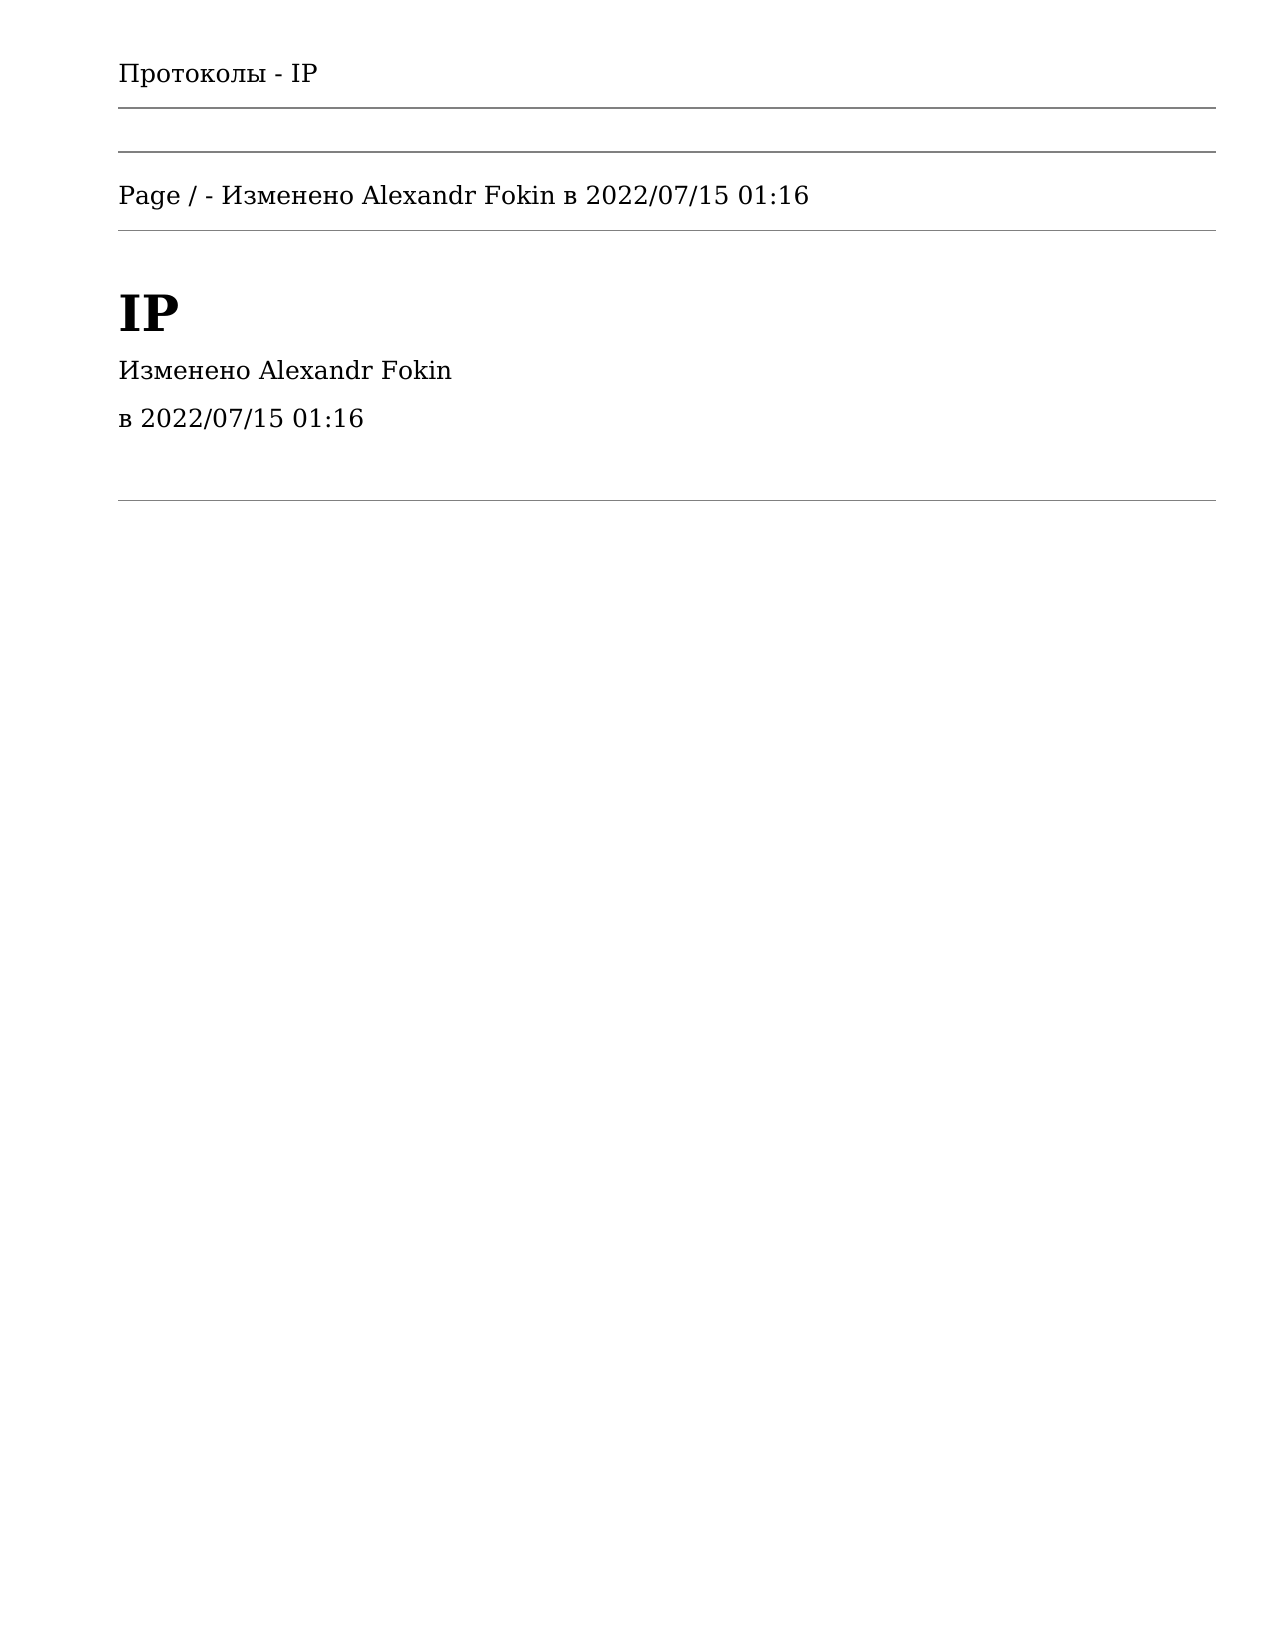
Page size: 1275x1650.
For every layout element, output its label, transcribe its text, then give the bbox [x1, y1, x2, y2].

text Протоколы - IP [118, 59, 1216, 88]
text Изменено Alexandr Fokin [118, 356, 1216, 385]
text в 2022/07/15 01:16 [118, 404, 1216, 433]
subtitle IP [118, 284, 1216, 343]
text Page / - Изменено Alexandr Fokin в 2022/07/15 01:16 [118, 182, 1216, 211]
